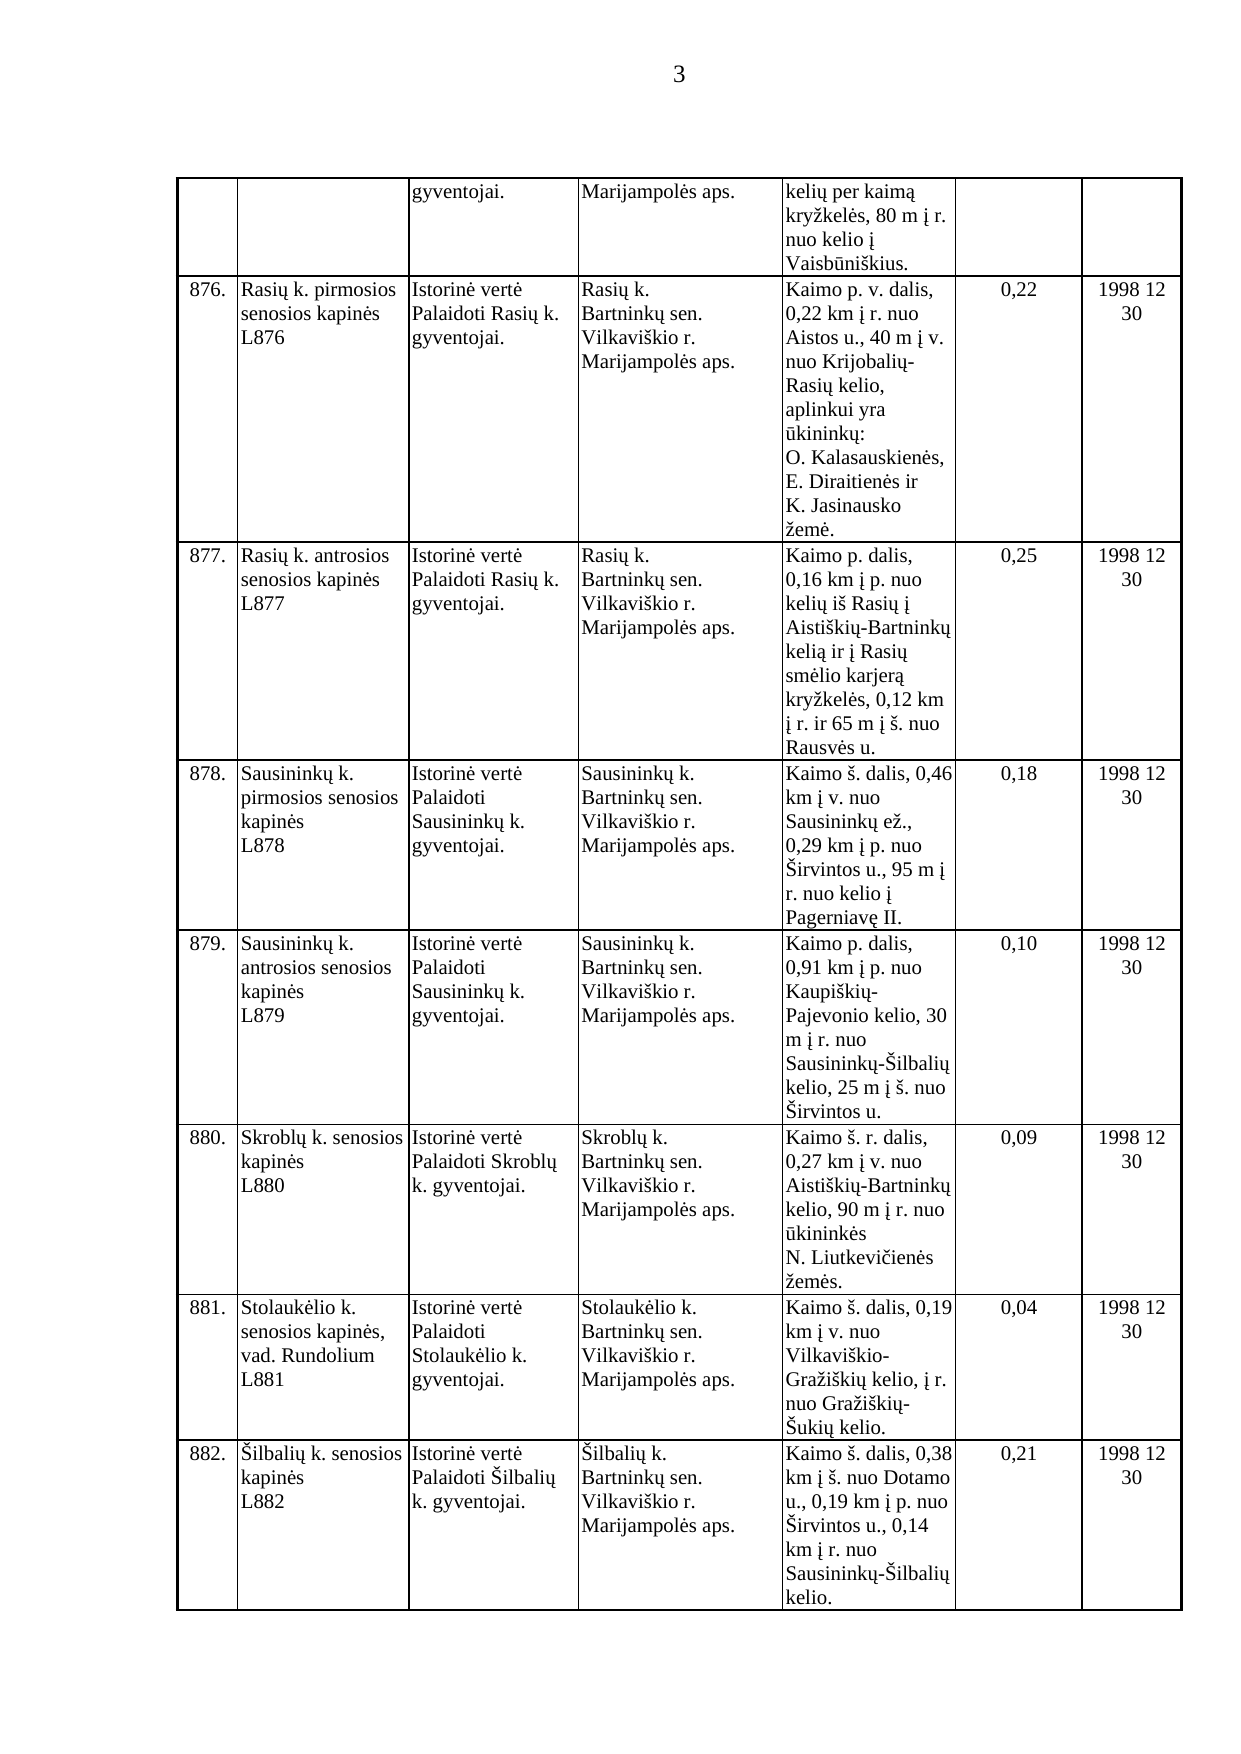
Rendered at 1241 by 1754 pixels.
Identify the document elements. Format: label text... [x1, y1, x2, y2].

table_cell Kaimo š. dalis, 0,19 km į v. nuo Vilkaviškio-Gražiškių kelio, į r. nuo Gražiškių-Šukių kelio. [783, 1295, 955, 1439]
table_cell 0,22 [956, 277, 1081, 541]
table_cell [238, 179, 408, 275]
table_cell Kaimo š. dalis, 0,46 km į v. nuo Sausininkų ež., 0,29 km į p. nuo Širvintos u., 95 m į r. nuo kelio į Pagerniavę II. [783, 761, 955, 929]
table_cell Sausininkų k. Bartninkų sen. Vilkaviškio r. Marijampolės aps. [579, 931, 782, 1123]
table_cell 881. [179, 1295, 237, 1439]
table_cell 877. [179, 543, 237, 759]
table_cell Istorinė vertė Palaidoti Rasių k. gyventojai. [410, 277, 578, 541]
table_cell Rasių k. Bartninkų sen. Vilkaviškio r. Marijampolės aps. [579, 543, 782, 759]
table_cell kelių per kaimą kryžkelės, 80 m į r. nuo kelio į Vaisbūniškius. [783, 179, 955, 275]
table_cell Kaimo š. dalis, 0,38 km į š. nuo Dotamo u., 0,19 km į p. nuo Širvintos u., 0,14 km į r. nuo Sausininkų-Šilbalių kelio. [783, 1441, 955, 1609]
table_cell 0,10 [956, 931, 1081, 1123]
table_cell [1083, 179, 1180, 275]
table_cell 0,25 [956, 543, 1081, 759]
table_cell 878. [179, 761, 237, 929]
table_cell 1998 12 30 [1083, 1441, 1180, 1609]
table_cell 0,21 [956, 1441, 1081, 1609]
table_cell Istorinė vertė Palaidoti Sausininkų k. gyventojai. [410, 931, 578, 1123]
table_cell 880. [179, 1125, 237, 1293]
table_cell 0,09 [956, 1125, 1081, 1293]
table_cell Sausininkų k. Bartninkų sen. Vilkaviškio r. Marijampolės aps. [579, 761, 782, 929]
table_cell Kaimo p. dalis, 0,16 km į p. nuo kelių iš Rasių į Aistiškių-Bartninkų kelią ir į Rasių smėlio karjerą kryžkelės, 0,12 km į r. ir 65 m į š. nuo Rausvės u. [783, 543, 955, 759]
table_cell 0,18 [956, 761, 1081, 929]
table_cell Stolaukėlio k. senosios kapinės, vad. Rundolium L881 [238, 1295, 408, 1439]
table_cell Rasių k. Bartninkų sen. Vilkaviškio r. Marijampolės aps. [579, 277, 782, 541]
table_cell 1998 12 30 [1083, 931, 1180, 1123]
table_cell 1998 12 30 [1083, 543, 1180, 759]
table_cell Istorinė vertė Palaidoti Skroblų k. gyventojai. [410, 1125, 578, 1293]
table_cell 1998 12 30 [1083, 1125, 1180, 1293]
table_cell 879. [179, 931, 237, 1123]
table_cell Skroblų k. senosios kapinės L880 [238, 1125, 408, 1293]
table_cell Rasių k. pirmosios senosios kapinės L876 [238, 277, 408, 541]
table_cell 1998 12 30 [1083, 277, 1180, 541]
table_cell Sausininkų k. antrosios senosios kapinės L879 [238, 931, 408, 1123]
table_cell [179, 179, 237, 275]
table_cell Istorinė vertė Palaidoti Stolaukėlio k. gyventojai. [410, 1295, 578, 1439]
table_cell 876. [179, 277, 237, 541]
table_cell Istorinė vertė Palaidoti Šilbalių k. gyventojai. [410, 1441, 578, 1609]
table_cell Kaimo š. r. dalis, 0,27 km į v. nuo Aistiškių-Bartninkų kelio, 90 m į r. nuo ūkininkės N. Liutkevičienės žemės. [783, 1125, 955, 1293]
table_cell 0,04 [956, 1295, 1081, 1439]
table_cell Šilbalių k. senosios kapinės L882 [238, 1441, 408, 1609]
table_cell Marijampolės aps. [579, 179, 782, 275]
table_cell Istorinė vertė Palaidoti Sausininkų k. gyventojai. [410, 761, 578, 929]
table_cell 1998 12 30 [1083, 761, 1180, 929]
table_cell Kaimo p. dalis, 0,91 km į p. nuo Kaupiškių-Pajevonio kelio, 30 m į r. nuo Sausininkų-Šilbalių kelio, 25 m į š. nuo Širvintos u. [783, 931, 955, 1123]
table_cell Skroblų k. Bartninkų sen. Vilkaviškio r. Marijampolės aps. [579, 1125, 782, 1293]
table_cell [956, 179, 1081, 275]
table_cell Kaimo p. v. dalis, 0,22 km į r. nuo Aistos u., 40 m į v. nuo Krijobalių-Rasių kelio, aplinkui yra ūkininkų: O. Kalasauskienės, E. Diraitienės ir K. Jasinausko žemė. [783, 277, 955, 541]
table_cell Rasių k. antrosios senosios kapinės L877 [238, 543, 408, 759]
table_cell Istorinė vertė Palaidoti Rasių k. gyventojai. [410, 543, 578, 759]
table_cell Šilbalių k. Bartninkų sen. Vilkaviškio r. Marijampolės aps. [579, 1441, 782, 1609]
table_cell 882. [179, 1441, 237, 1609]
table_cell gyventojai. [410, 179, 578, 275]
table_cell Sausininkų k. pirmosios senosios kapinės L878 [238, 761, 408, 929]
table_cell Stolaukėlio k. Bartninkų sen. Vilkaviškio r. Marijampolės aps. [579, 1295, 782, 1439]
table_cell 1998 12 30 [1083, 1295, 1180, 1439]
